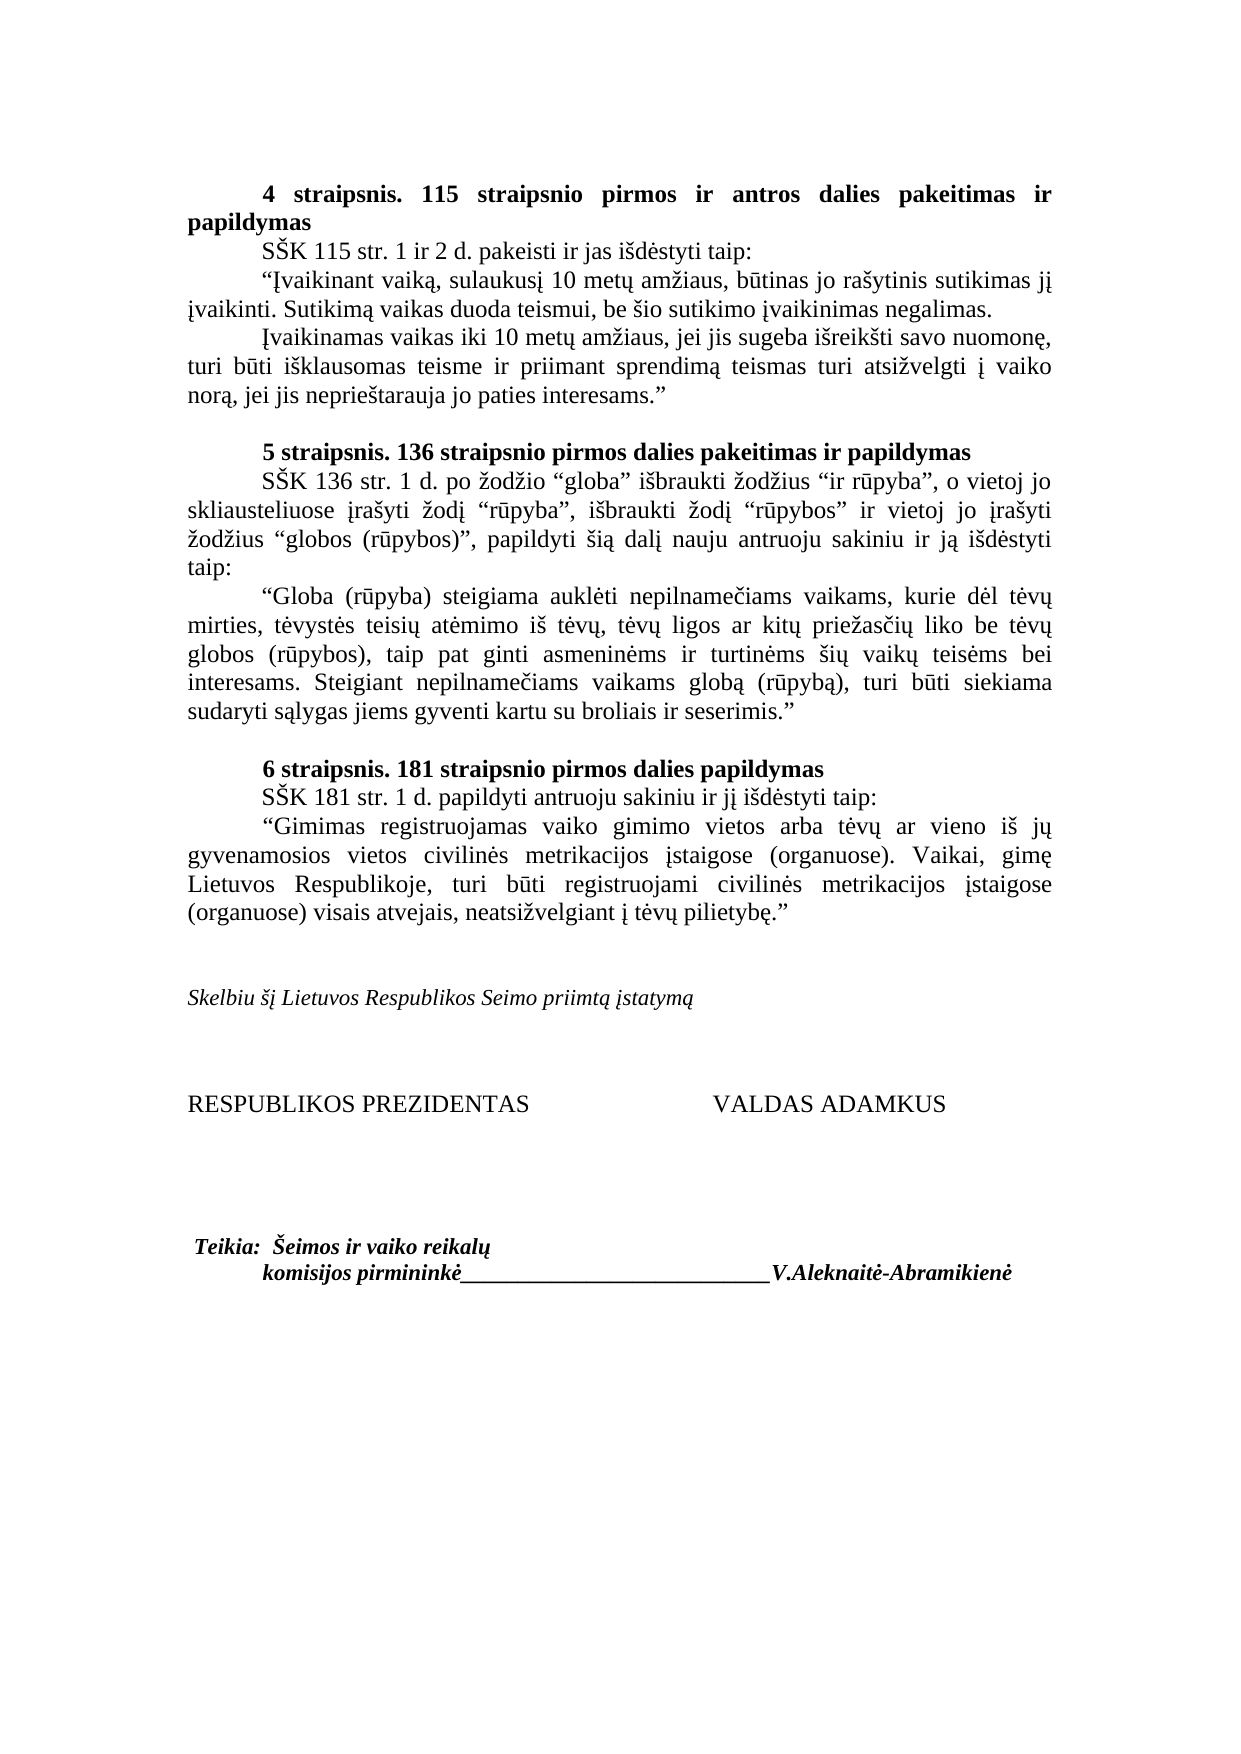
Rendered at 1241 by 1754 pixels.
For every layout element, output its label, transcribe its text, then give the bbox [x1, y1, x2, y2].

text “Įvaikinant vaiką, sulaukusį 10 metų amžiaus, būtinas jo rašytinis sutikimas jį įvaikinti. Sutikimą vaikas duoda teismui, be šio sutikimo įvaikinimas negalimas. [187, 265, 1053, 322]
text SŠK 115 str. 1 ir 2 d. pakeisti ir jas išdėstyti taip: [187, 236, 1053, 265]
text Įvaikinamas vaikas iki 10 metų amžiaus, jei jis sugeba išreikšti savo nuomonę, turi būti išklausomas teisme ir priimant sprendimą teismas turi atsižvelgti į vaiko norą, jei jis neprieštarauja jo paties interesams.” [187, 322, 1053, 409]
text komisijos pirmininkė___________________________V.Aleknaitė-Abramikienė [187, 1259, 1053, 1286]
text SŠK 136 str. 1 d. po žodžio “globa” išbraukti žodžius “ir rūpyba”, o vietoj jo skliausteliuose įrašyti žodį “rūpyba”, išbraukti žodį “rūpybos” ir vietoj jo įrašyti žodžius “globos (rūpybos)”, papildyti šią dalį nauju antruoju sakiniu ir ją išdėstyti taip: [187, 466, 1053, 581]
text “Globa (rūpyba) steigiama auklėti nepilnamečiams vaikams, kurie dėl tėvų mirties, tėvystės teisių atėmimo iš tėvų, tėvų ligos ar kitų priežasčių liko be tėvų globos (rūpybos), taip pat ginti asmeninėms ir turtinėms šių vaikų teisėms bei interesams. Steigiant nepilnamečiams vaikams globą (rūpybą), turi būti siekiama sudaryti sąlygas jiems gyventi kartu su broliais ir seserimis.” [187, 581, 1053, 725]
text Teikia: Šeimos ir vaiko reikalų [187, 1233, 1053, 1259]
text 4 straipsnis. 115 straipsnio pirmos ir antros dalies pakeitimas ir papildymas [187, 179, 1053, 236]
text SŠK 181 str. 1 d. papildyti antruoju sakiniu ir jį išdėstyti taip: [187, 782, 1053, 811]
text “Gimimas registruojamas vaiko gimimo vietos arba tėvų ar vieno iš jų gyvenamosios vietos civilinės metrikacijos įstaigose (organuose). Vaikai, gimę Lietuvos Respublikoje, turi būti registruojami civilinės metrikacijos įstaigose (organuose) visais atvejais, neatsižvelgiant į tėvų pilietybę.” [187, 811, 1053, 926]
text 5 straipsnis. 136 straipsnio pirmos dalies pakeitimas ir papildymas [187, 437, 1053, 466]
text RESPUBLIKOS PREZIDENTAS VALDAS ADAMKUS [187, 1089, 1053, 1118]
text Skelbiu šį Lietuvos Respublikos Seimo priimtą įstatymą [187, 984, 1053, 1010]
text 6 straipsnis. 181 straipsnio pirmos dalies papildymas [187, 754, 1053, 782]
